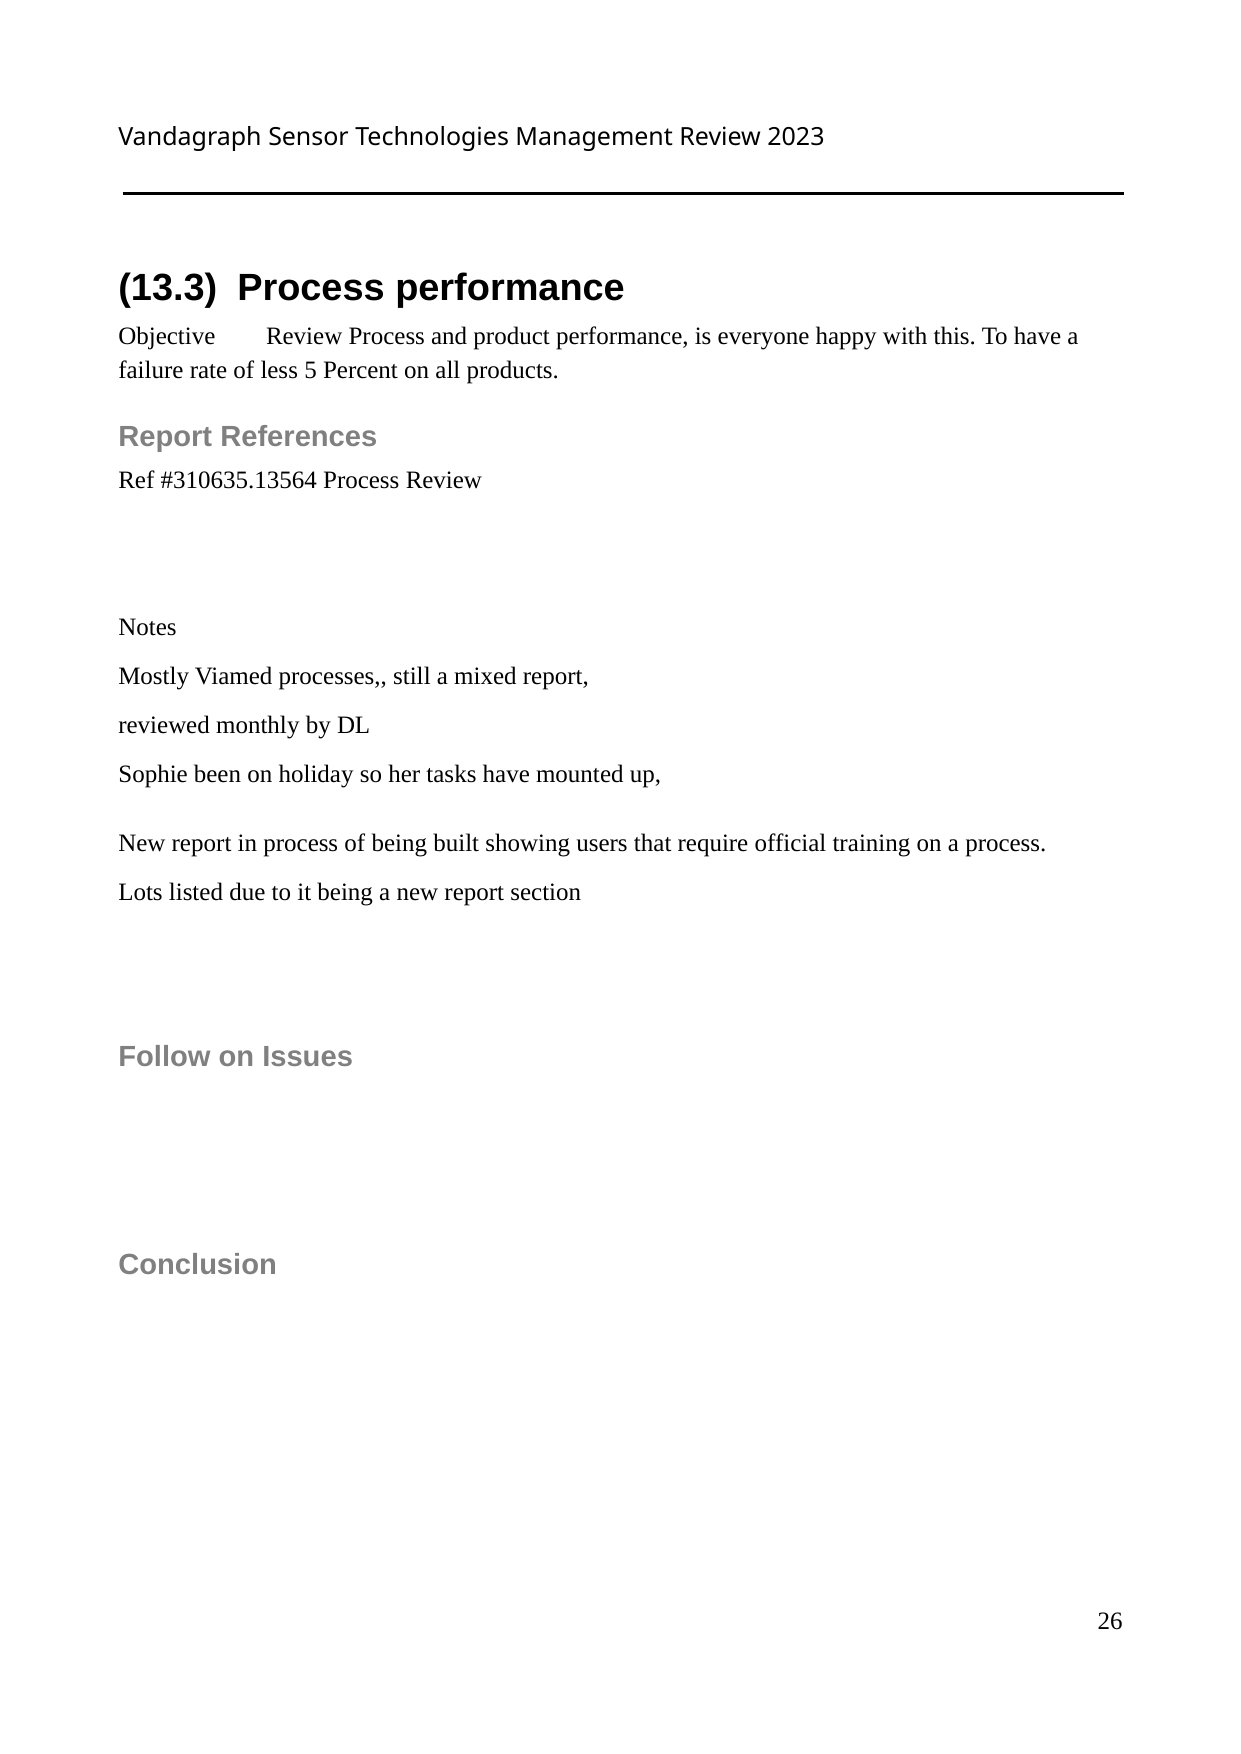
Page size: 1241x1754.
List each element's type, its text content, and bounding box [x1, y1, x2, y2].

text Ref #310635.13564 Process Review [118, 465, 1122, 494]
text Objective Review Process and product performance, is everyone happy with this. To have a failure rate of less 5 Percent on all products. [118, 321, 1122, 384]
text Notes [118, 612, 1122, 641]
text Lots listed due to it being a new report section [118, 877, 1122, 906]
subtitle Conclusion [118, 1247, 1122, 1281]
text Sophie been on holiday so her tasks have mounted up, New report in process of being built showing users that require official training on a process. [118, 759, 1122, 857]
subtitle (13.3) Process performance [118, 265, 1122, 308]
subtitle Report References [118, 419, 1122, 452]
text Mostly Viamed processes,, still a mixed report, [118, 661, 1122, 690]
subtitle Follow on Issues [118, 1039, 1122, 1073]
text reviewed monthly by DL [118, 710, 1122, 739]
